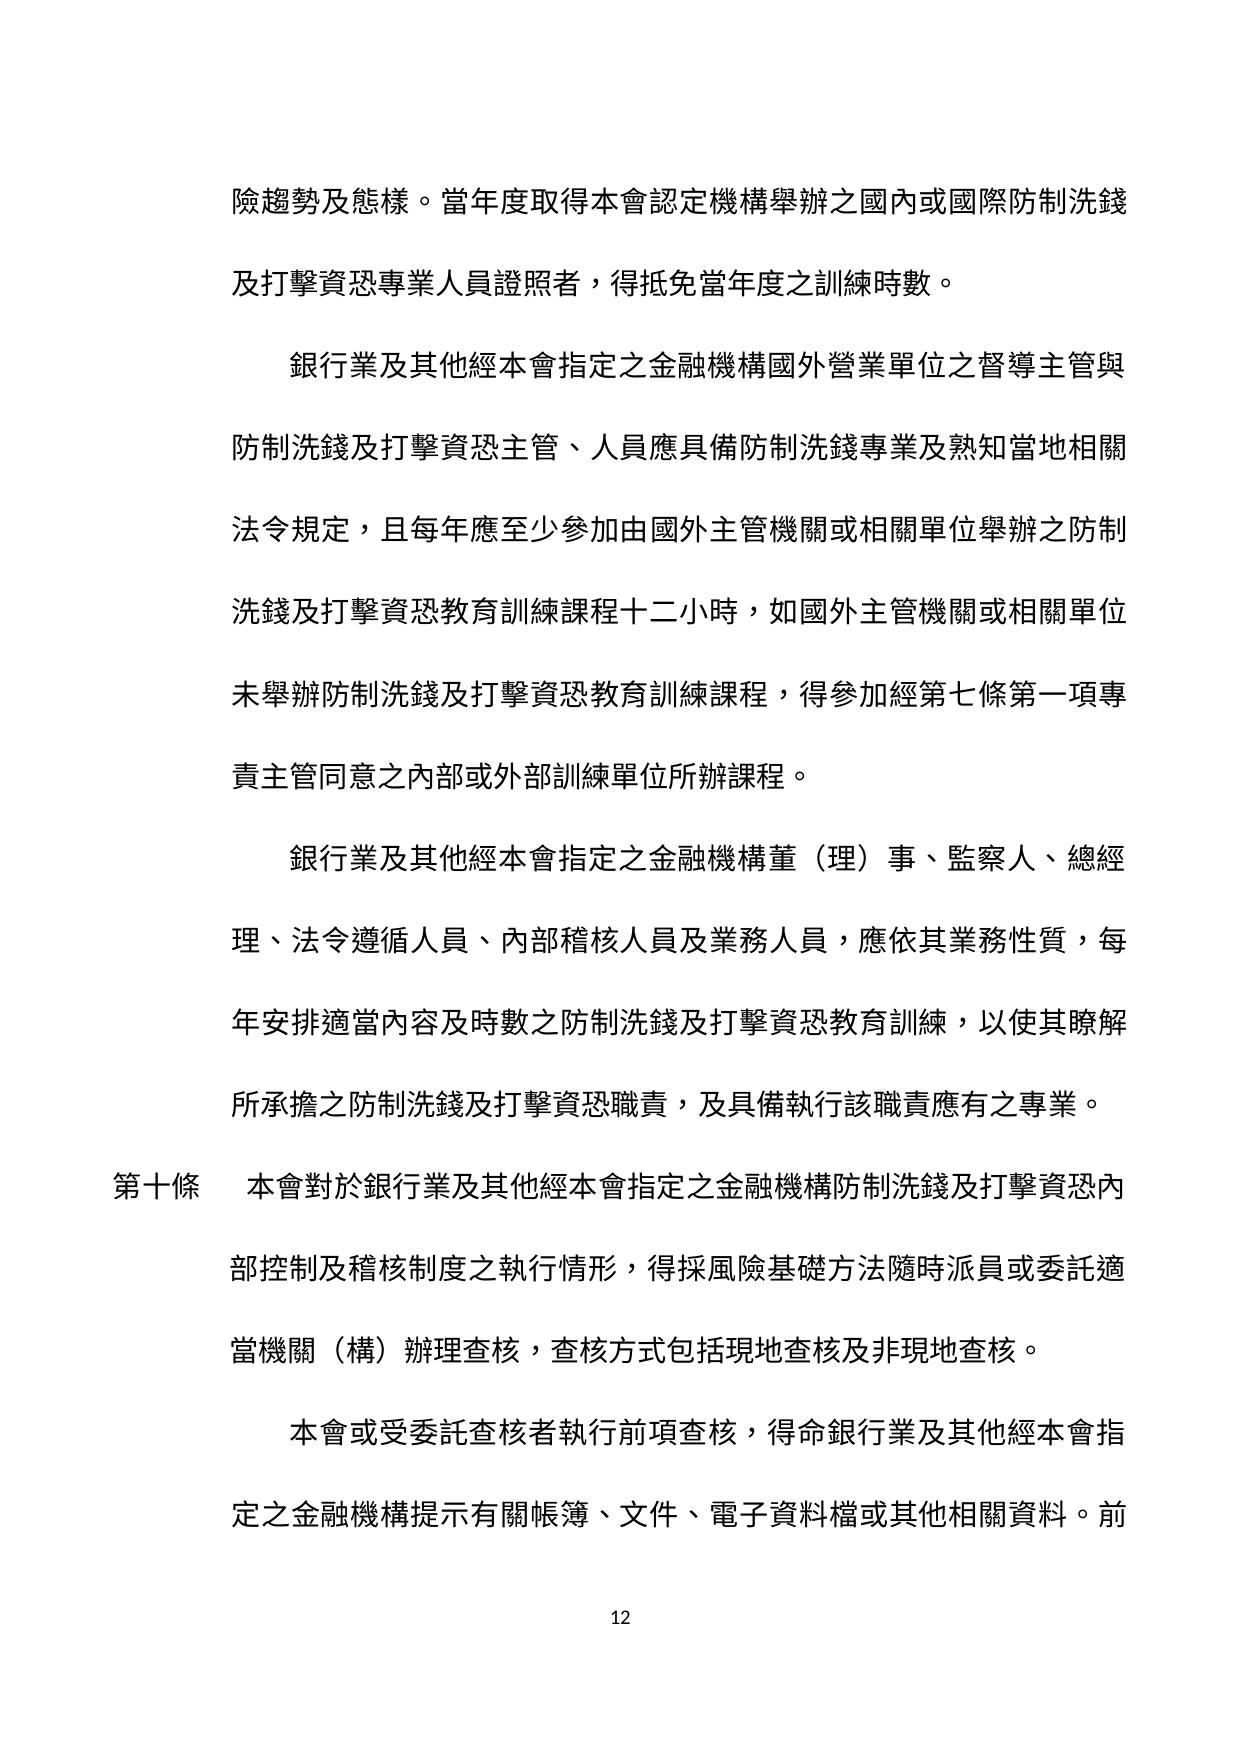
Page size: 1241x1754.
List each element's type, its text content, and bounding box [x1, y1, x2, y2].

text 銀行業及其他經本會指定之金融機構國外營業單位之督導主管與防制洗錢及打擊資恐主管、人員應具備防制洗錢專業及熟知當地相關法令規定，且每年應至少參加由國外主管機關或相關單位舉辦之防制洗錢及打擊資恐教育訓練課程十二小時，如國外主管機關或相關單位未舉辦防制洗錢及打擊資恐教育訓練課程，得參加經第七條第一項專責主管同意之內部或外部訓練單位所辦課程。 [231, 323, 1128, 815]
text 第十條 本會對於銀行業及其他經本會指定之金融機構防制洗錢及打擊資恐內部控制及稽核制度之執行情形，得採風險基礎方法隨時派員或委託適當機關（構）辦理查核，查核方式包括現地查核及非現地查核。 [112, 1144, 1128, 1390]
text 本會或受委託查核者執行前項查核，得命銀行業及其他經本會指定之金融機構提示有關帳簿、文件、電子資料檔或其他相關資料。前 [231, 1390, 1128, 1554]
text 銀行業及其他經本會指定之金融機構董（理）事、監察人、總經理、法令遵循人員、內部稽核人員及業務人員，應依其業務性質，每年安排適當內容及時數之防制洗錢及打擊資恐教育訓練，以使其瞭解所承擔之防制洗錢及打擊資恐職責，及具備執行該職責應有之專業。 [231, 815, 1128, 1144]
text 險趨勢及態樣。當年度取得本會認定機構舉辦之國內或國際防制洗錢及打擊資恐專業人員證照者，得抵免當年度之訓練時數。 [231, 159, 1128, 323]
